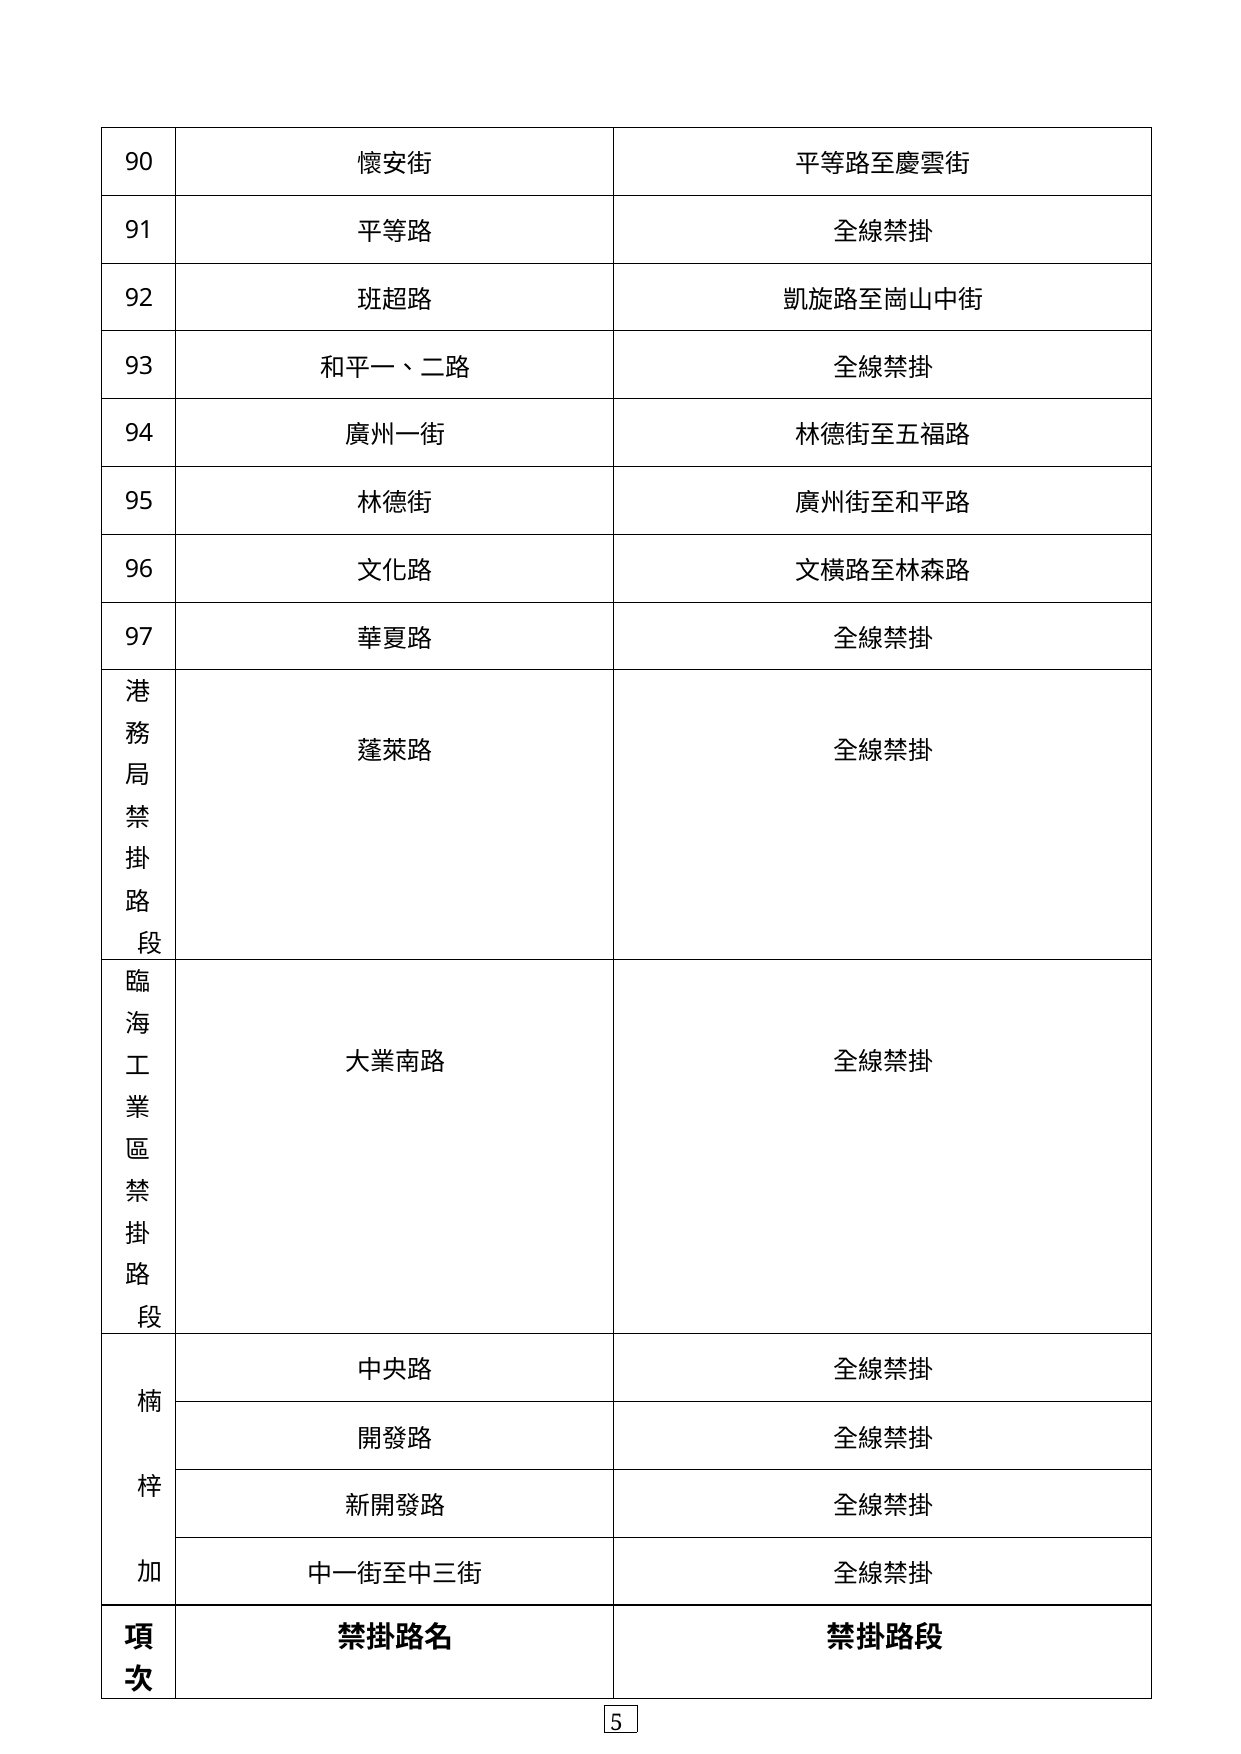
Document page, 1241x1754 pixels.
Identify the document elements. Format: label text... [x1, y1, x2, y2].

table_cell 港務局禁掛路 段 [102, 670, 175, 959]
table_cell 93 [102, 331, 175, 398]
table_cell 大業南路 [176, 960, 613, 1333]
table_cell 林德街 [176, 467, 613, 534]
table_cell 全線禁掛 [614, 603, 1151, 669]
table_cell 懷安街 [176, 128, 613, 195]
table_cell 全線禁掛 [614, 670, 1151, 959]
table_cell 新開發路 [176, 1470, 613, 1537]
table_cell 中央路 [176, 1334, 613, 1401]
table_cell 全線禁掛 [614, 196, 1151, 263]
table_cell 和平一、二路 [176, 331, 613, 398]
table_cell 96 [102, 535, 175, 602]
table_cell 90 [102, 128, 175, 195]
table_cell 全線禁掛 [614, 1334, 1151, 1401]
table_cell 94 [102, 399, 175, 466]
table_cell 文橫路至林森路 [614, 535, 1151, 602]
table_header 禁掛路名 [176, 1606, 613, 1698]
table_cell 全線禁掛 [614, 1470, 1151, 1537]
table_cell 廣州一街 [176, 399, 613, 466]
table_cell 全線禁掛 [614, 1402, 1151, 1469]
table_cell 凱旋路至崗山中街 [614, 264, 1151, 330]
table_cell 平等路至慶雲街 [614, 128, 1151, 195]
table_cell 91 [102, 196, 175, 263]
table_cell 95 [102, 467, 175, 534]
table_cell 文化路 [176, 535, 613, 602]
table_cell 林德街至五福路 [614, 399, 1151, 466]
table_cell 97 [102, 603, 175, 669]
table_cell 中一街至中三街 [176, 1538, 613, 1604]
table_cell 廣州街至和平路 [614, 467, 1151, 534]
table_cell 楠梓加 [102, 1334, 175, 1604]
table_cell 全線禁掛 [614, 331, 1151, 398]
table_cell 全線禁掛 [614, 1538, 1151, 1604]
table_cell 全線禁掛 [614, 960, 1151, 1333]
table_cell 92 [102, 264, 175, 330]
table_cell 開發路 [176, 1402, 613, 1469]
table_cell 平等路 [176, 196, 613, 263]
table_cell 華夏路 [176, 603, 613, 669]
table_cell 臨海工業區禁掛路 段 [102, 960, 175, 1333]
table_cell 班超路 [176, 264, 613, 330]
table_header 項次 [102, 1606, 175, 1698]
table_header 禁掛路段 [614, 1606, 1151, 1698]
table_cell 蓬萊路 [176, 670, 613, 959]
